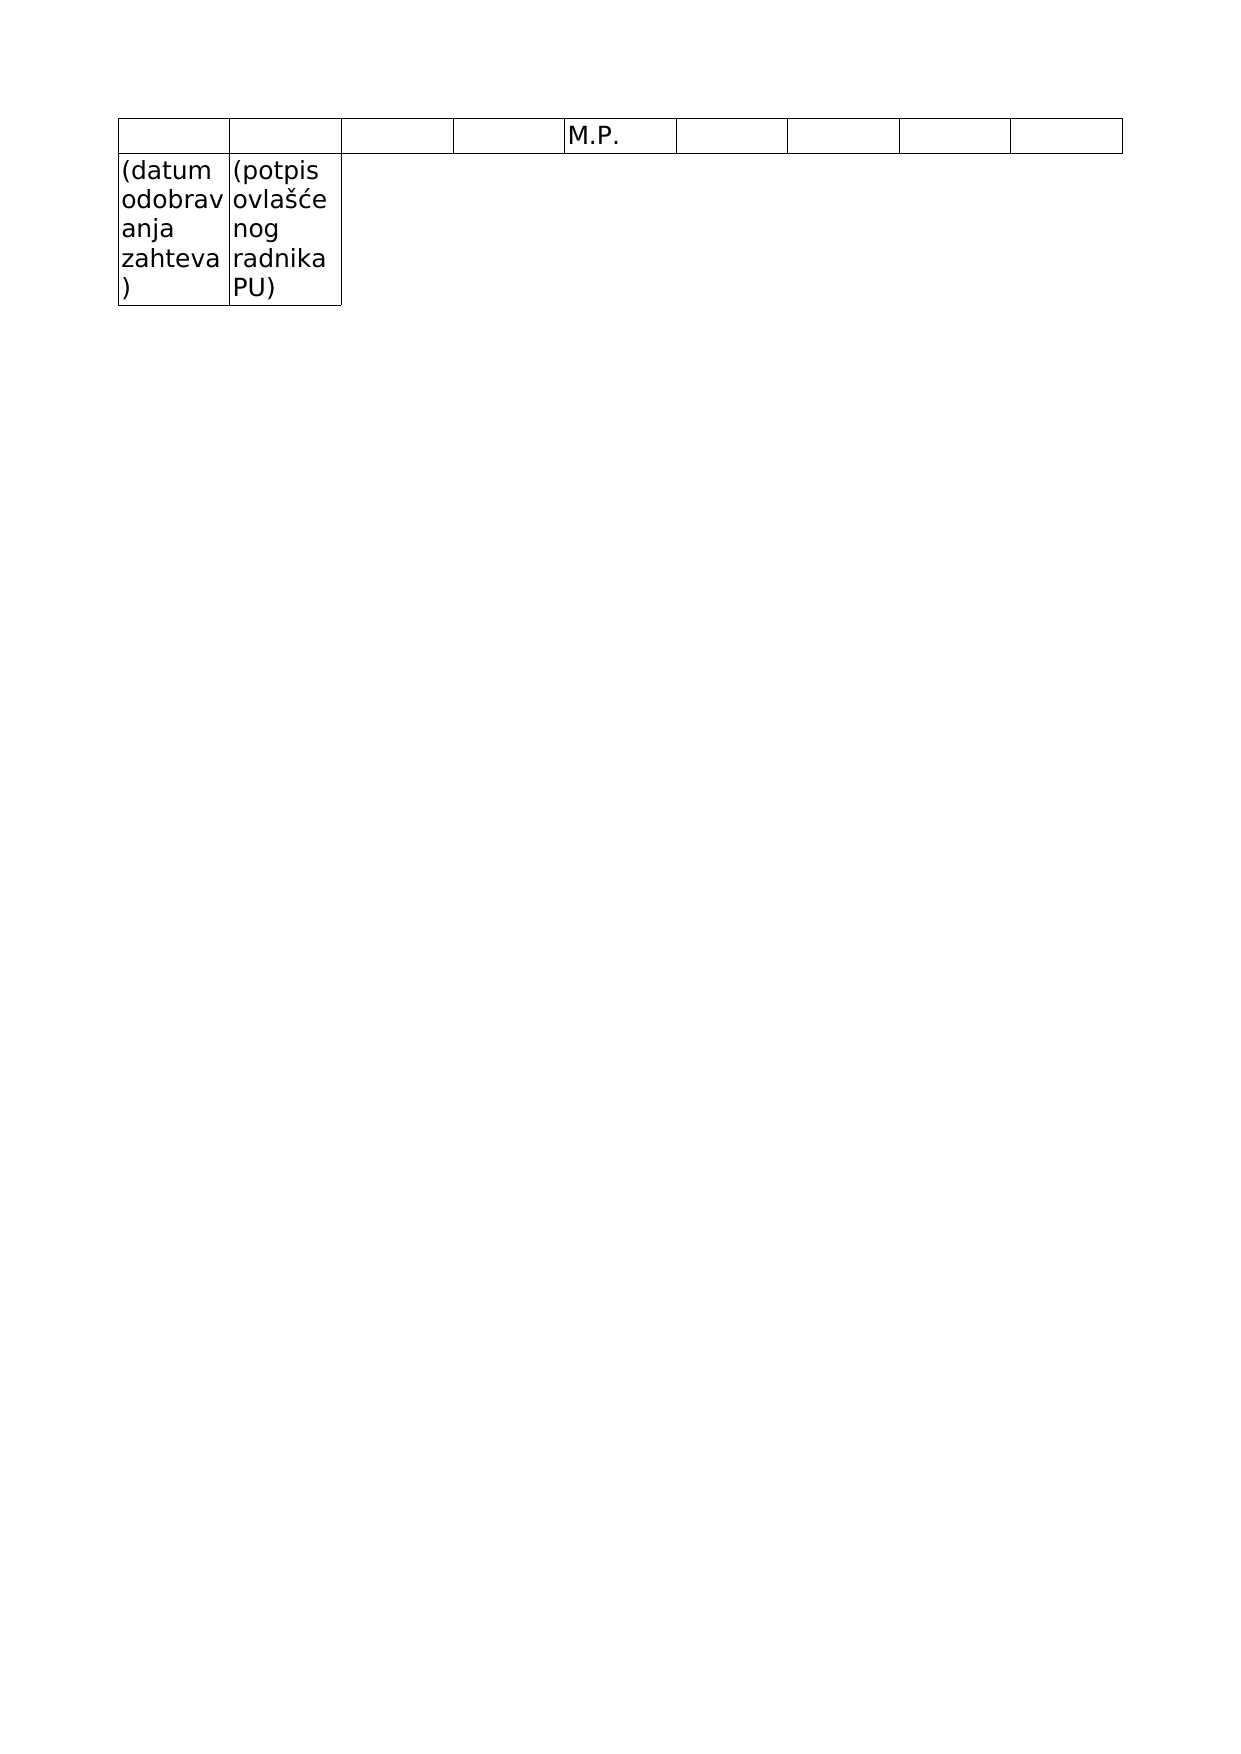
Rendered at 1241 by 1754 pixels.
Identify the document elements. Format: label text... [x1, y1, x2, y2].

table_cell (datum odobravanja zahteva) [119, 154, 229, 305]
table_header [1011, 119, 1122, 153]
table_cell (potpis ovlašćenog radnika PU) [230, 154, 341, 305]
table_header M.P. [565, 119, 676, 153]
table_header [677, 119, 787, 153]
table_header [342, 119, 453, 153]
table_header [900, 119, 1010, 153]
table_header [454, 119, 564, 153]
table_header [788, 119, 899, 153]
table_header [230, 119, 341, 153]
table_header [119, 119, 229, 153]
